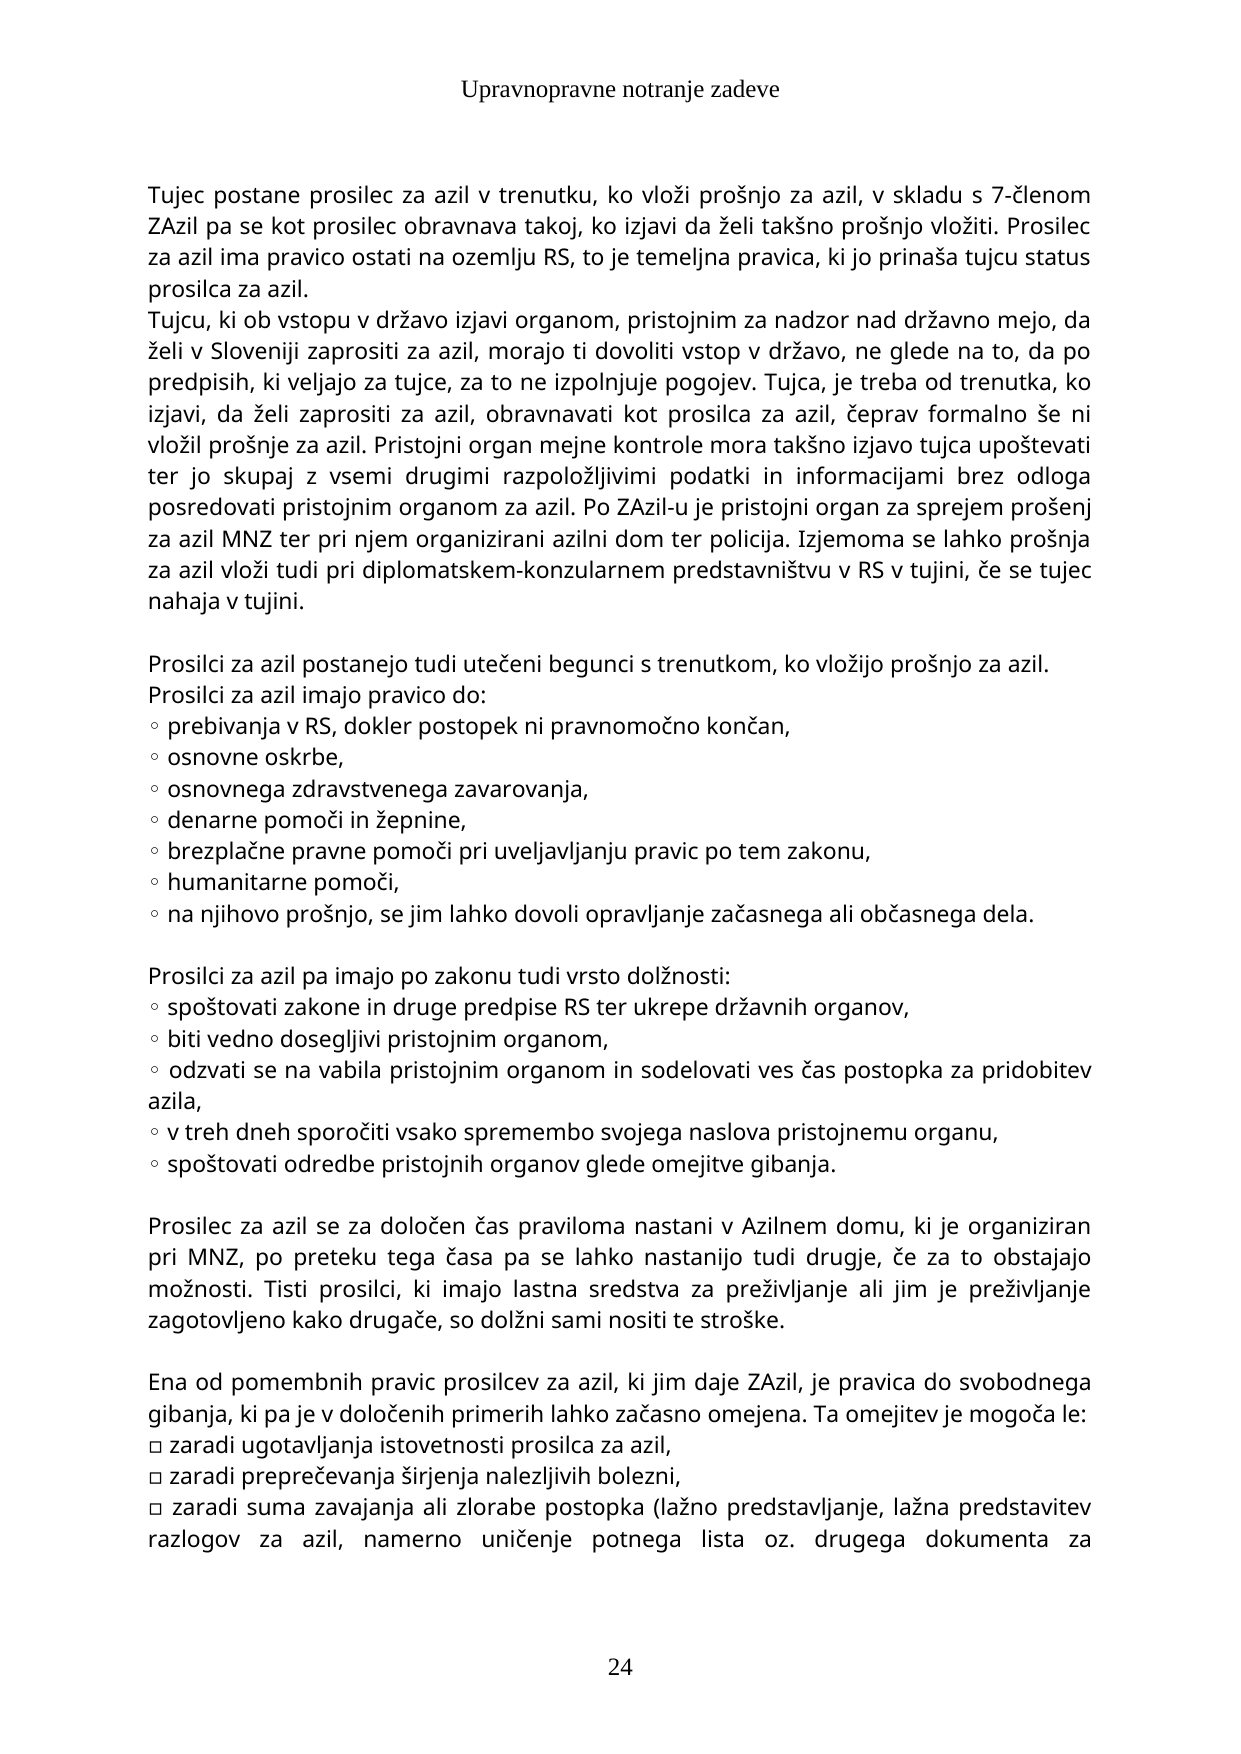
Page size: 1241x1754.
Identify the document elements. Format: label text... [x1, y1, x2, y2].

text Prosilci za azil pa imajo po zakonu tudi vrsto dolžnosti: [148, 960, 1093, 991]
text ◦ denarne pomoči in žepnine, [148, 804, 1093, 835]
text Ena od pomembnih pravic prosilcev za azil, ki jim daje ZAzil, je pravica do svobodnega gibanja, ki pa je v določenih primerih lahko začasno omejena. Ta omejitev je mogoča le: [148, 1366, 1093, 1429]
text ◦ v treh dneh sporočiti vsako spremembo svojega naslova pristojnemu organu, [148, 1116, 1093, 1148]
text ◦ brezplačne pravne pomoči pri uveljavljanju pravic po tem zakonu, [148, 835, 1093, 866]
text ◦ prebivanja v RS, dokler postopek ni pravnomočno končan, [148, 710, 1093, 741]
text Prosilci za azil imajo pravico do: [148, 679, 1093, 710]
text ◦ biti vedno dosegljivi pristojnim organom, [148, 1023, 1093, 1054]
text ◦ osnovne oskrbe, [148, 741, 1093, 773]
text Prosilci za azil postanejo tudi utečeni begunci s trenutkom, ko vložijo prošnjo za azil. [148, 648, 1093, 679]
text ◦ humanitarne pomoči, [148, 866, 1093, 898]
text ◦ spoštovati odredbe pristojnih organov glede omejitve gibanja. [148, 1148, 1093, 1179]
text ◦ osnovnega zdravstvenega zavarovanja, [148, 773, 1093, 804]
text ▫ zaradi suma zavajanja ali zlorabe postopka (lažno predstavljanje, lažna predstavitev razlogov za azil, namerno uničenje potnega lista oz. drugega dokumenta za [148, 1491, 1093, 1554]
text ◦ na njihovo prošnjo, se jim lahko dovoli opravljanje začasnega ali občasnega dela. [148, 898, 1093, 929]
text Tujec postane prosilec za azil v trenutku, ko vloži prošnjo za azil, v skladu s 7-členom ZAzil pa se kot prosilec obravnava takoj, ko izjavi da želi takšno prošnjo vložiti. Prosilec za azil ima pravico ostati na ozemlju RS, to je temeljna pravica, ki jo prinaša tujcu status prosilca za azil. [148, 179, 1093, 304]
text ◦ spoštovati zakone in druge predpise RS ter ukrepe državnih organov, [148, 991, 1093, 1023]
text ◦ odzvati se na vabila pristojnim organom in sodelovati ves čas postopka za pridobitev azila, [148, 1054, 1093, 1116]
text Tujcu, ki ob vstopu v državo izjavi organom, pristojnim za nadzor nad državno mejo, da želi v Sloveniji zaprositi za azil, morajo ti dovoliti vstop v državo, ne glede na to, da po predpisih, ki veljajo za tujce, za to ne izpolnjuje pogojev. Tujca, je treba od trenutka, ko izjavi, da želi zaprositi za azil, obravnavati kot prosilca za azil, čeprav formalno še ni vložil prošnje za azil. Pristojni organ mejne kontrole mora takšno izjavo tujca upoštevati ter jo skupaj z vsemi drugimi razpoložljivimi podatki in informacijami brez odloga posredovati pristojnim organom za azil. Po ZAzil-u je pristojni organ za sprejem prošenj za azil MNZ ter pri njem organizirani azilni dom ter policija. Izjemoma se lahko prošnja za azil vloži tudi pri diplomatskem-konzularnem predstavništvu v RS v tujini, če se tujec nahaja v tujini. [148, 304, 1093, 616]
text Prosilec za azil se za določen čas praviloma nastani v Azilnem domu, ki je organiziran pri MNZ, po preteku tega časa pa se lahko nastanijo tudi drugje, če za to obstajajo možnosti. Tisti prosilci, ki imajo lastna sredstva za preživljanje ali jim je preživljanje zagotovljeno kako drugače, so dolžni sami nositi te stroške. [148, 1210, 1093, 1335]
text ▫ zaradi ugotavljanja istovetnosti prosilca za azil, [148, 1429, 1093, 1460]
text ▫ zaradi preprečevanja širjenja nalezljivih bolezni, [148, 1460, 1093, 1491]
